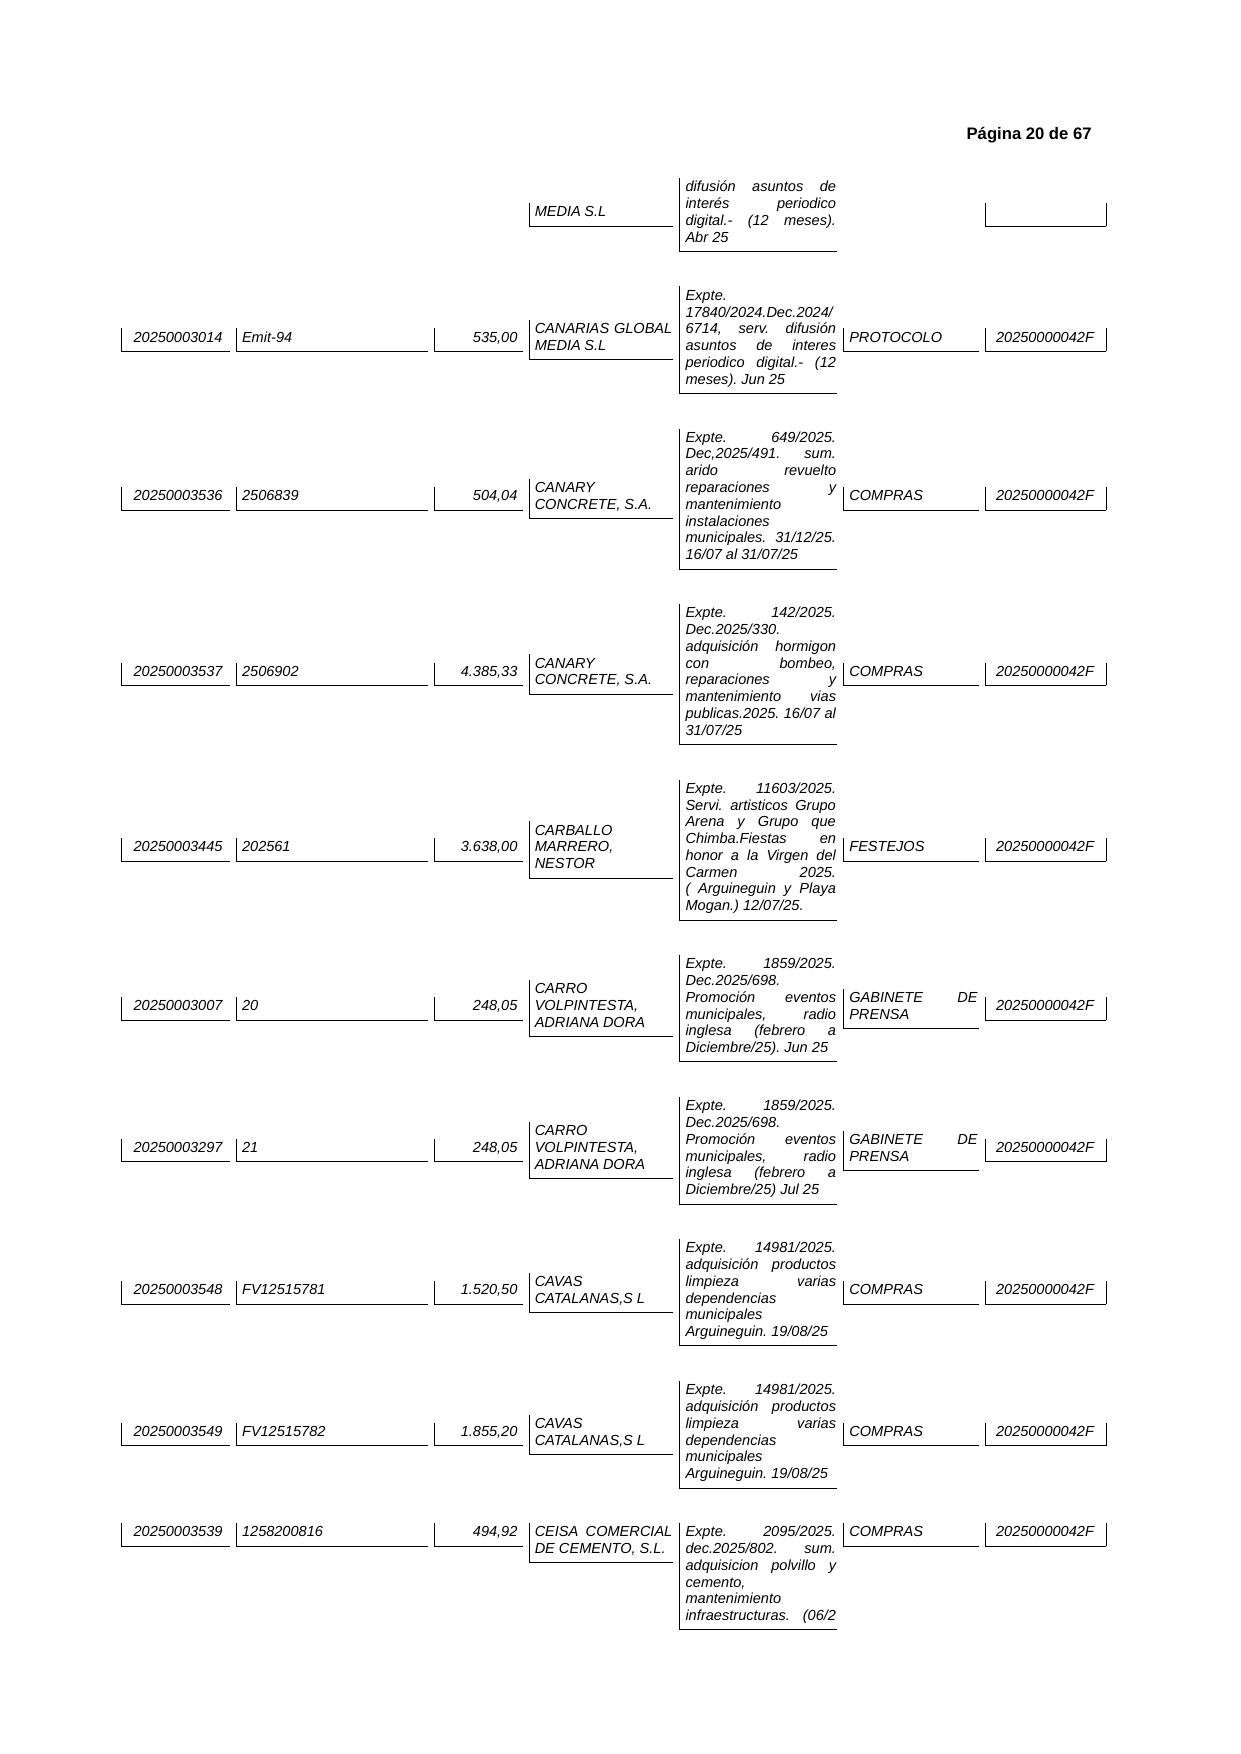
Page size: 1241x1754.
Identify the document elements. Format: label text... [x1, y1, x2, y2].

table_cell 20250000042F [982, 284, 1109, 426]
table_cell 1.855,20 [431, 1378, 526, 1520]
table_cell GABINETE DE PRENSA [840, 1094, 982, 1236]
table_cell 248,05 [431, 1094, 526, 1236]
table_cell Expte. 1859/2025. Dec.2025/698. Promoción eventos municipales, radio inglesa (febrero a Diciembre/25). Jun 25 [676, 952, 840, 1094]
table_cell 20250003007 [118, 952, 233, 1094]
table_cell FV12515781 [233, 1236, 431, 1378]
table_cell CARRO VOLPINTESTA, ADRIANA DORA [526, 952, 676, 1094]
table_cell COMPRAS [840, 1236, 982, 1378]
table_cell 20250000042F [982, 1236, 1109, 1378]
table_cell 20250003445 [118, 777, 233, 952]
table_cell 494,92 [431, 1520, 526, 1632]
table_cell Expte. 14981/2025. adquisición productos limpieza varias dependencias municipales Arguineguin. 19/08/25 [676, 1236, 840, 1378]
table_cell [982, 175, 1109, 283]
table_cell Expte. 142/2025. Dec.2025/330. adquisición hormigon con bombeo, reparaciones y mantenimiento vias publicas.2025. 16/07 al 31/07/25 [676, 601, 840, 777]
table_cell [118, 175, 233, 283]
table_cell 1.520,50 [431, 1236, 526, 1378]
table_cell 20250003297 [118, 1094, 233, 1236]
table_cell CAVAS CATALANAS,S L [526, 1236, 676, 1378]
table_cell 20250000042F [982, 777, 1109, 952]
table_cell CARRO VOLPINTESTA, ADRIANA DORA [526, 1094, 676, 1236]
table_cell CANARIAS GLOBAL MEDIA S.L [526, 284, 676, 426]
table_cell [233, 175, 431, 283]
table_cell [431, 175, 526, 283]
table_cell Expte. 649/2025. Dec,2025/491. sum. arido revuelto reparaciones y mantenimiento instalaciones municipales. 31/12/25. 16/07 al 31/07/25 [676, 426, 840, 601]
table_cell Expte. 17840/2024.Dec.2024/6714, serv. difusión asuntos de interes periodico digital.- (12 meses). Jun 25 [676, 284, 840, 426]
table_cell 4.385,33 [431, 601, 526, 777]
table_cell 20250003539 [118, 1520, 233, 1632]
table_cell 20250003548 [118, 1236, 233, 1378]
table_cell CARBALLO MARRERO, NESTOR [526, 777, 676, 952]
table_cell 202561 [233, 777, 431, 952]
table_cell [840, 175, 982, 283]
table_cell 20250000042F [982, 601, 1109, 777]
table_cell 2506839 [233, 426, 431, 601]
table_cell difusión asuntos de interés periodico digital.- (12 meses). Abr 25 [676, 175, 840, 283]
table_cell FESTEJOS [840, 777, 982, 952]
table_cell 20250003014 [118, 284, 233, 426]
table_cell 2506902 [233, 601, 431, 777]
table_cell Emit-94 [233, 284, 431, 426]
table_cell 248,05 [431, 952, 526, 1094]
table_cell Expte. 14981/2025. adquisición productos limpieza varias dependencias municipales Arguineguin. 19/08/25 [676, 1378, 840, 1520]
table_cell 20 [233, 952, 431, 1094]
table_cell Expte. 1859/2025. Dec.2025/698. Promoción eventos municipales, radio inglesa (febrero a Diciembre/25) Jul 25 [676, 1094, 840, 1236]
table_cell CEISA COMERCIAL DE CEMENTO, S.L. [526, 1520, 676, 1632]
table_cell CANARY CONCRETE, S.A. [526, 426, 676, 601]
table_cell COMPRAS [840, 601, 982, 777]
table_cell 20250003537 [118, 601, 233, 777]
table_cell CAVAS CATALANAS,S L [526, 1378, 676, 1520]
table_cell 20250003549 [118, 1378, 233, 1520]
table_cell 504,04 [431, 426, 526, 601]
table_cell 20250000042F [982, 952, 1109, 1094]
table_cell PROTOCOLO [840, 284, 982, 426]
table_cell 1258200816 [233, 1520, 431, 1632]
table_cell 3.638,00 [431, 777, 526, 952]
table_cell 21 [233, 1094, 431, 1236]
table_cell COMPRAS [840, 1378, 982, 1520]
table_cell CANARY CONCRETE, S.A. [526, 601, 676, 777]
table_cell COMPRAS [840, 426, 982, 601]
table_cell 20250000042F [982, 1520, 1109, 1632]
table_cell Expte. 11603/2025. Servi. artisticos Grupo Arena y Grupo que Chimba.Fiestas en honor a la Virgen del Carmen 2025. ( Arguineguin y Playa Mogan.) 12/07/25. [676, 777, 840, 952]
table_cell COMPRAS [840, 1520, 982, 1632]
table_cell Expte. 2095/2025. dec.2025/802. sum. adquisicion polvillo y cemento, mantenimiento infraestructuras. (06/2 [676, 1520, 840, 1632]
table_cell 20250000042F [982, 1094, 1109, 1236]
table_cell GABINETE DE PRENSA [840, 952, 982, 1094]
table_cell 535,00 [431, 284, 526, 426]
table_cell MEDIA S.L [526, 175, 676, 283]
table_cell 20250000042F [982, 1378, 1109, 1520]
table_cell FV12515782 [233, 1378, 431, 1520]
table_cell 20250000042F [982, 426, 1109, 601]
table_cell 20250003536 [118, 426, 233, 601]
